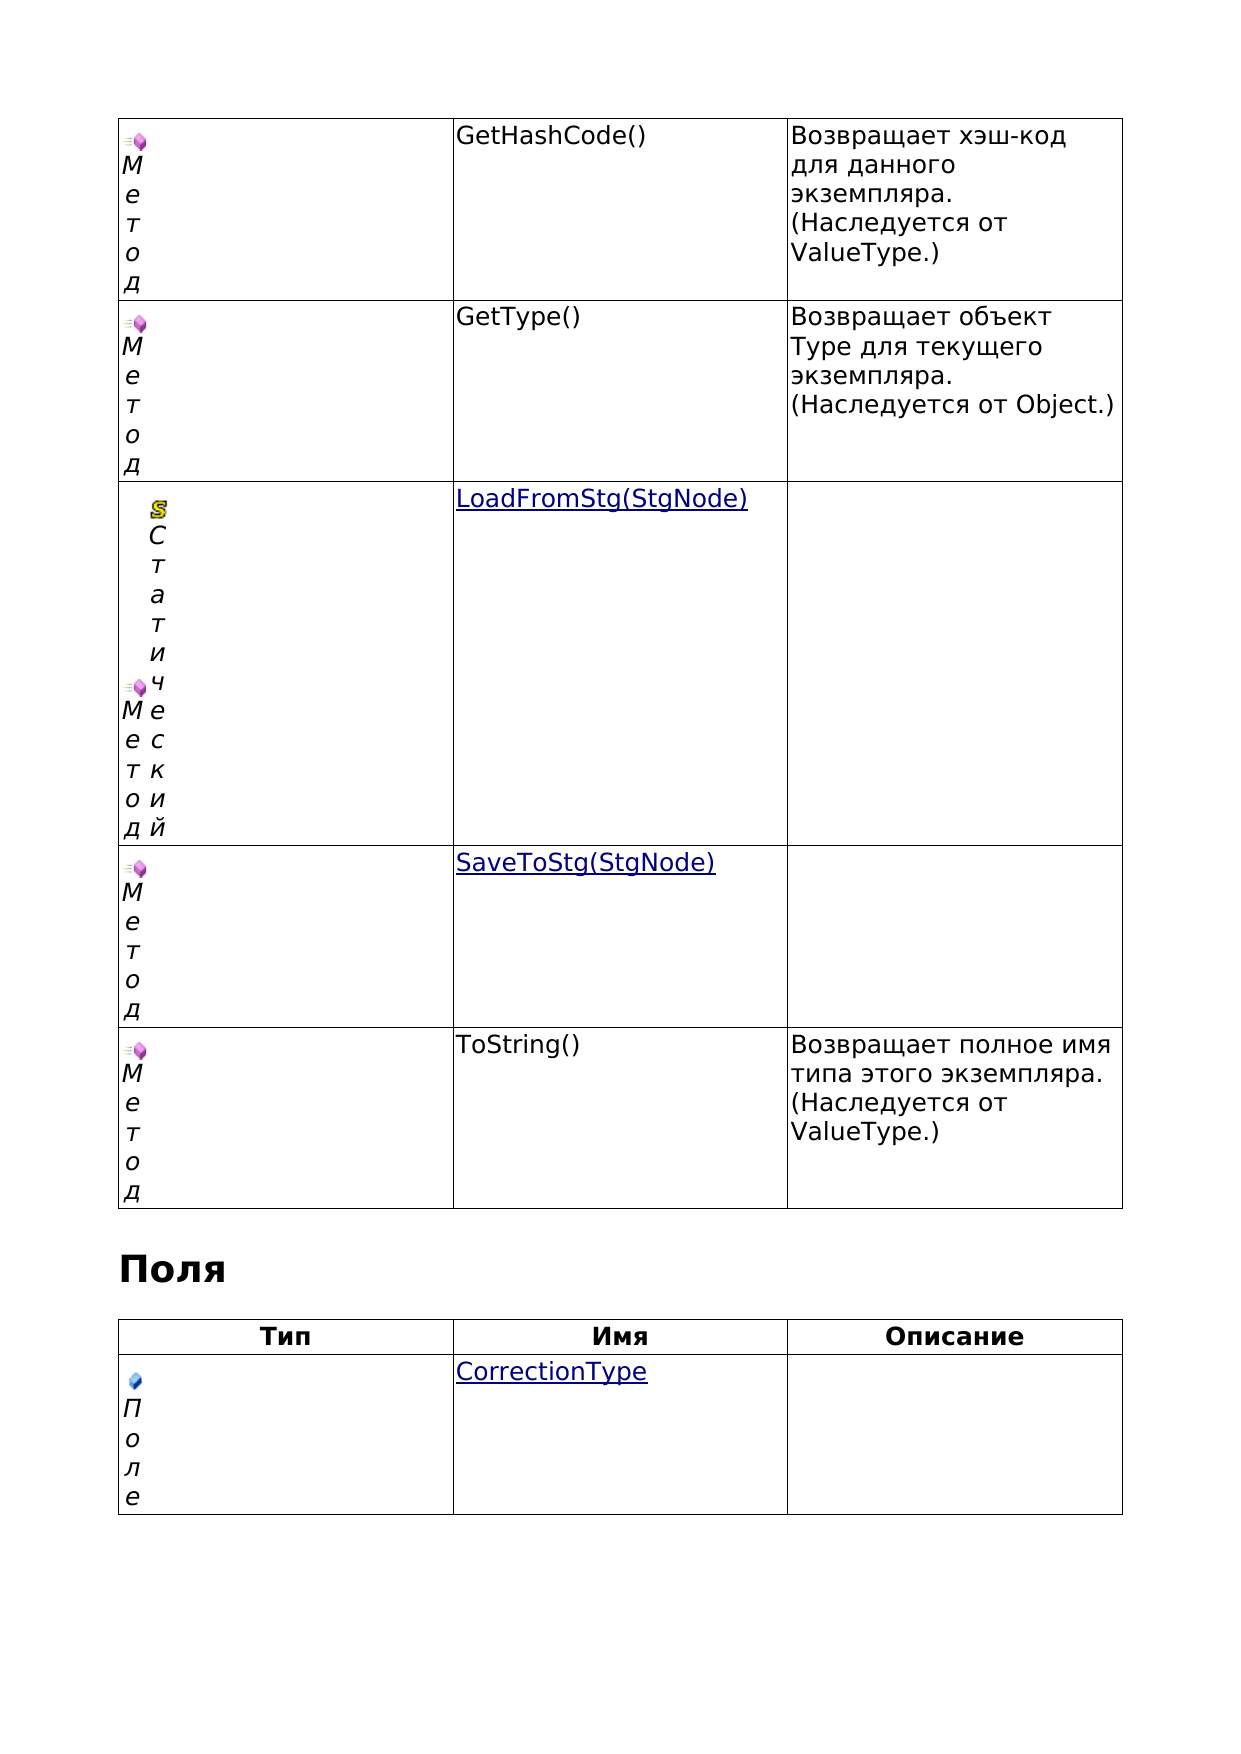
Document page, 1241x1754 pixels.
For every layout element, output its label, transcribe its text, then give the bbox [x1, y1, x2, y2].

picture [121, 679, 146, 697]
picture [121, 315, 147, 333]
picture [121, 860, 147, 878]
table_header Имя [454, 1320, 787, 1354]
table_cell [788, 1355, 1122, 1514]
picture [121, 1369, 147, 1395]
table_cell [119, 1355, 453, 1514]
table_cell [788, 482, 1122, 845]
table_cell LoadFromStg(StgNode) [454, 482, 787, 845]
table_cell GetHashCode() [454, 119, 787, 299]
subtitle Поля [118, 1248, 1122, 1292]
table_cell [119, 846, 453, 1027]
table_cell Возвращает хэш-код для данного экземпляра. (Наследуется от ValueType.) [788, 119, 1122, 299]
table_cell ToString() [454, 1028, 787, 1208]
table_cell [788, 846, 1122, 1027]
table_cell GetType() [454, 301, 787, 481]
picture [146, 496, 172, 522]
table_cell [119, 301, 453, 481]
picture [121, 1042, 147, 1060]
table_cell Возвращает объект Type для текущего экземпляра. (Наследуется от Object.) [788, 301, 1122, 481]
table_cell [119, 1028, 453, 1208]
table_cell CorrectionType [454, 1355, 787, 1514]
table_header Тип [119, 1320, 453, 1354]
table_cell SaveToStg(StgNode) [454, 846, 787, 1027]
picture [121, 133, 147, 151]
table_cell [119, 482, 453, 845]
table_cell Возвращает полное имя типа этого экземпляра. (Наследуется от ValueType.) [788, 1028, 1122, 1208]
table_cell [119, 119, 453, 299]
table_header Описание [788, 1320, 1122, 1354]
